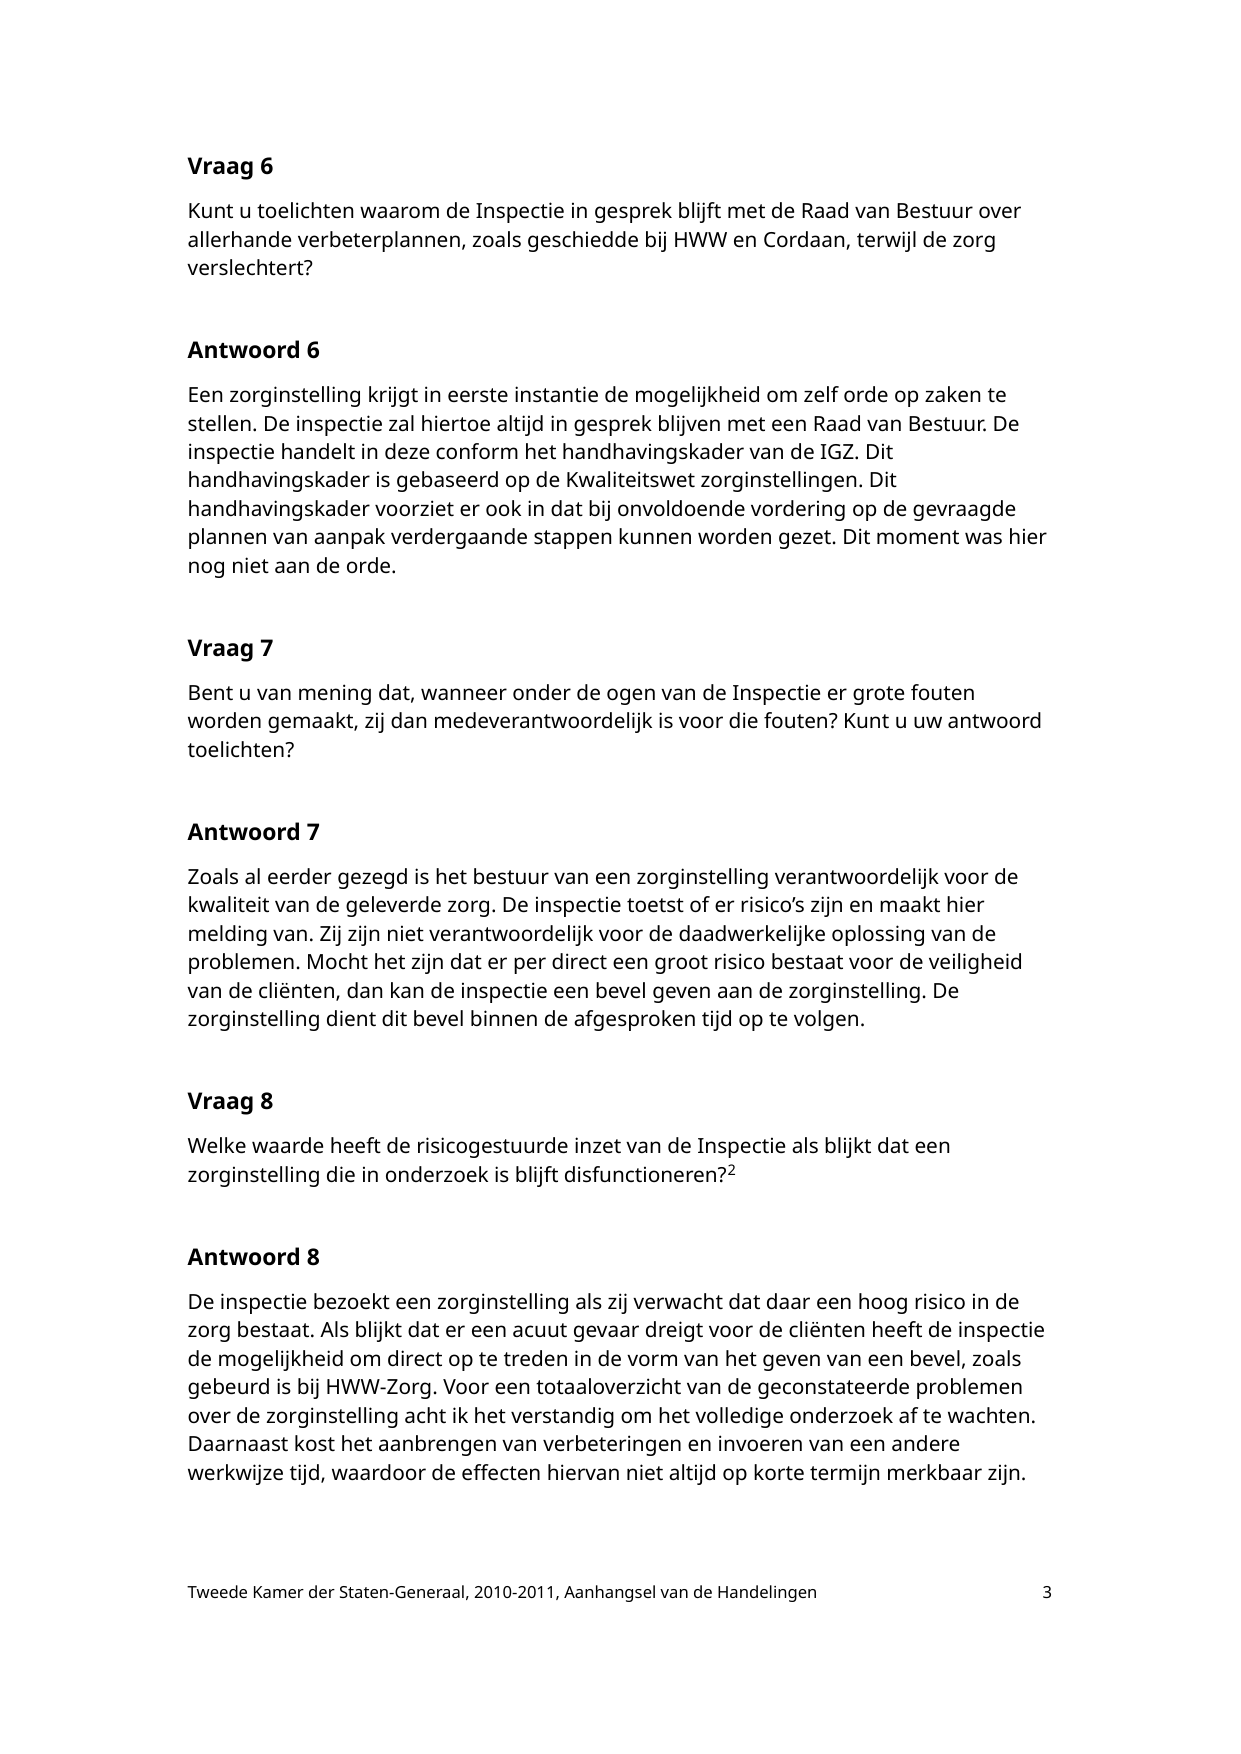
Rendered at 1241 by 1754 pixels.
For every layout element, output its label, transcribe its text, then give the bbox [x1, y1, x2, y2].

subtitle Vraag 7 [187, 632, 1053, 663]
text Een zorginstelling krijgt in eerste instantie de mogelijkheid om zelf orde op zaken te stellen. De inspectie zal hiertoe altijd in gesprek blijven met een Raad van Bestuur. De inspectie handelt in deze conform het handhavingskader van de IGZ. Dit handhavingskader is gebaseerd op de Kwaliteitswet zorginstellingen. Dit handhavingskader voorziet er ook in dat bij onvoldoende vordering op de gevraagde plannen van aanpak verdergaande stappen kunnen worden gezet. Dit moment was hier nog niet aan de orde. [187, 380, 1053, 579]
subtitle Vraag 6 [187, 150, 1053, 181]
subtitle Vraag 8 [187, 1085, 1053, 1117]
text De inspectie bezoekt een zorginstelling als zij verwacht dat daar een hoog risico in de zorg bestaat. Als blijkt dat er een acuut gevaar dreigt voor de cliënten heeft de inspectie de mogelijkheid om direct op te treden in de vorm van het geven van een bevel, zoals gebeurd is bij HWW-Zorg. Voor een totaaloverzicht van de geconstateerde problemen over de zorginstelling acht ik het verstandig om het volledige onderzoek af te wachten. Daarnaast kost het aanbrengen van verbeteringen en invoeren van een andere werkwijze tijd, waardoor de effecten hiervan niet altijd op korte termijn merkbaar zijn. [187, 1287, 1053, 1486]
text Bent u van mening dat, wanneer onder de ogen van de Inspectie er grote fouten worden gemaakt, zij dan medeverantwoordelijk is voor die fouten? Kunt u uw antwoord toelichten? [187, 678, 1053, 763]
text Kunt u toelichten waarom de Inspectie in gesprek blijft met de Raad van Bestuur over allerhande verbeterplannen, zoals geschiedde bij HWW en Cordaan, terwijl de zorg verslechtert? [187, 196, 1053, 282]
subtitle Antwoord 8 [187, 1241, 1053, 1272]
subtitle Antwoord 6 [187, 334, 1053, 365]
text Zoals al eerder gezegd is het bestuur van een zorginstelling verantwoordelijk voor de kwaliteit van de geleverde zorg. De inspectie toetst of er risico’s zijn en maakt hier melding van. Zij zijn niet verantwoordelijk voor de daadwerkelijke oplossing van de problemen. Mocht het zijn dat er per direct een groot risico bestaat voor de veiligheid van de cliënten, dan kan de inspectie een bevel geven aan de zorginstelling. De zorginstelling dient dit bevel binnen de afgesproken tijd op te volgen. [187, 862, 1053, 1033]
text Welke waarde heeft de risicogestuurde inzet van de Inspectie als blijkt dat een zorginstelling die in onderzoek is blijft disfunctioneren?2 [187, 1132, 1053, 1188]
subtitle Antwoord 7 [187, 816, 1053, 847]
